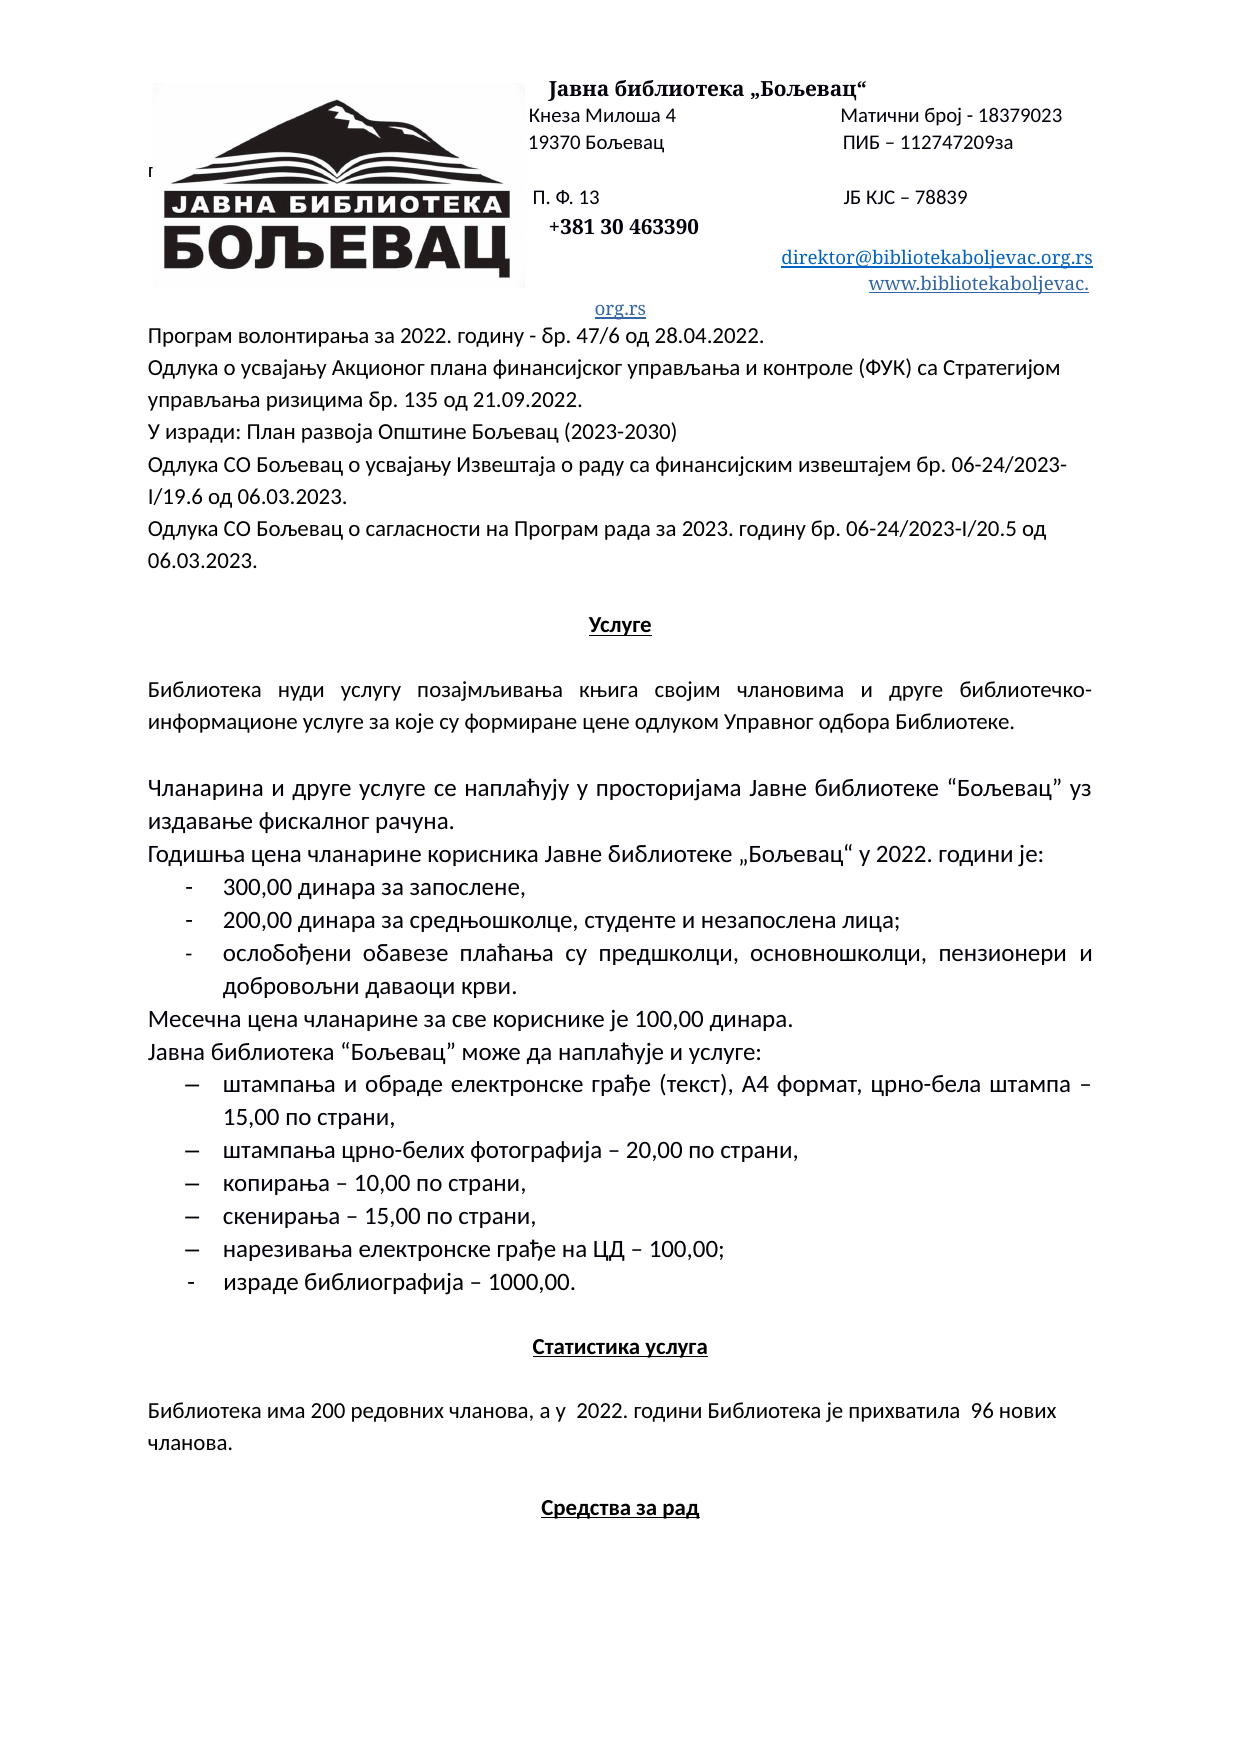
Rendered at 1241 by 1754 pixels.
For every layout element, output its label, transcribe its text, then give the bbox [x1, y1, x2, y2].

text - израде библиографија – 1000,00. [148, 1266, 1093, 1297]
text Месечна цена чланарине за све кориснике је 100,00 динара. [148, 1003, 1093, 1033]
picture [152, 83, 525, 288]
text Чланарина и друге услуге се наплаћују у просторијама Јавне библиотеке “Бољевац” уз издавање фискалног рачуна. [148, 772, 1093, 836]
text Одлука СО Бољевац о сагласности на Програм рада за 2023. годину бр. 06-24/2023-I/20.5 од 06.03.2023. [148, 514, 1093, 574]
list нарезивања електронске грађе на ЦД – 100,00; [185, 1233, 1093, 1264]
text Библиотека нуди услугу позајмљивања књига својим члановима и друге библиотечко-информационе услуге за које су формиране цене одлуком Управног одбора Библиотеке. [148, 675, 1093, 735]
text Одлука о усвајању Акционог плана финансијског управљања и контроле (ФУК) са Стратегијом управљања ризицима бр. 135 од 21.09.2022. [148, 353, 1093, 413]
text Годишња цена чланарине корисника Јавне библиотеке „Бољевац“ у 2022. години је: [148, 838, 1093, 869]
text Програм волонтирања за 2022. годину - бр. 47/6 од 28.04.2022. [148, 321, 1093, 349]
text Библиотека има 200 редовних чланова, а у 2022. години Библиотека је прихватила 96 нових чланова. [148, 1396, 1093, 1456]
list ослобођени обавезе плаћања су предшколци, основношколци, пензионери и добровољни даваоци крви. [185, 937, 1093, 1000]
list 200,00 динара за средњошколце, студенте и незапослена лица; [185, 904, 1093, 934]
text Јавна библиотека “Бољевац” може да наплаћује и услуге: [148, 1036, 1093, 1066]
list скенирања – 15,00 по страни, [185, 1200, 1093, 1231]
text Услуге [148, 611, 1093, 639]
list копирања – 10,00 по страни, [185, 1167, 1093, 1198]
text Статистика услуга [148, 1332, 1093, 1360]
list штампања црно-белих фотографија – 20,00 по страни, [185, 1134, 1093, 1165]
text Средства за рад [148, 1493, 1093, 1521]
text Одлука СО Бољевац о усвајању Извештаја о раду са финансијским извештајем бр. 06-24/2023-I/19.6 од 06.03.2023. [148, 450, 1093, 510]
list штампања и обраде електронске грађе (текст), А4 формат, црно-бела штампа – 15,00 по страни, [185, 1068, 1093, 1132]
list 300,00 динара за запослене, [185, 871, 1093, 902]
text У изради: План развоја Општине Бољевац (2023-2030) [148, 417, 1093, 446]
